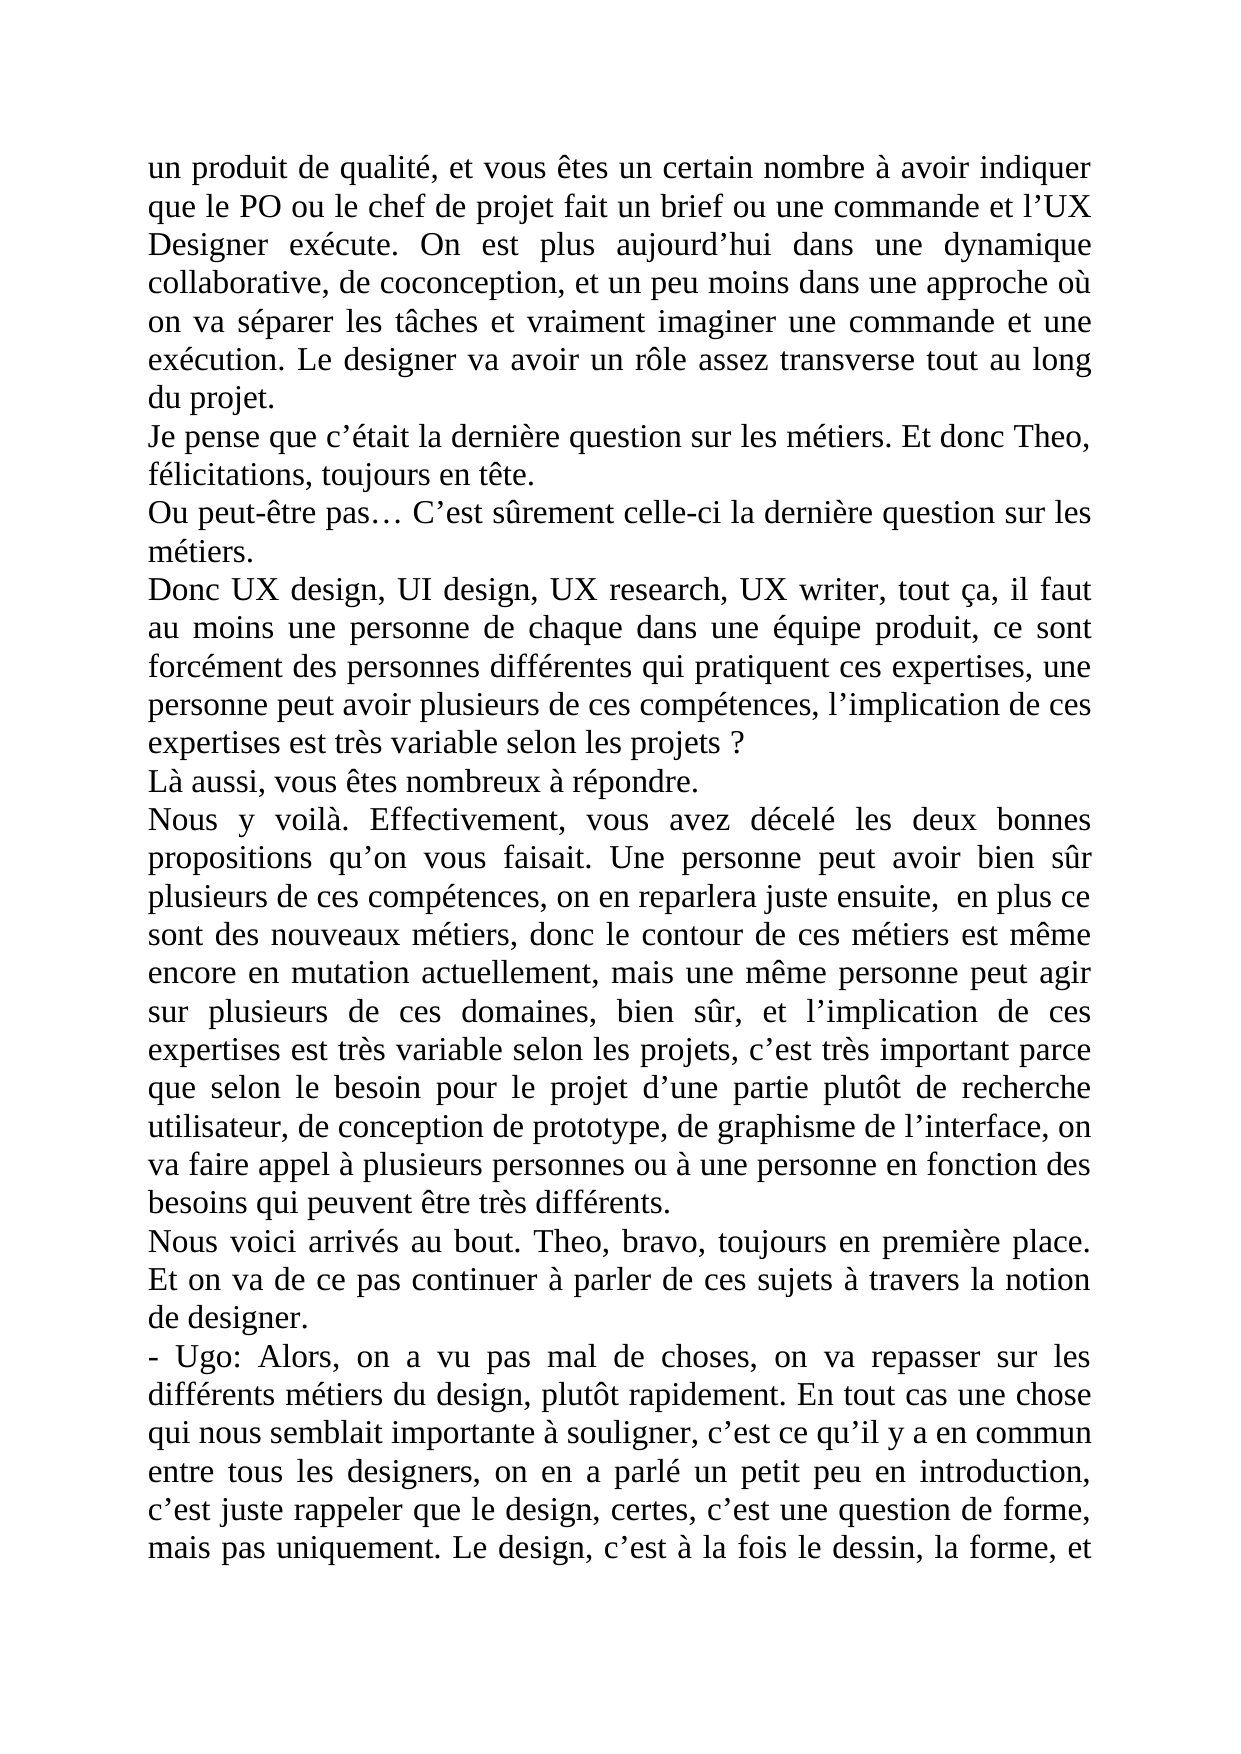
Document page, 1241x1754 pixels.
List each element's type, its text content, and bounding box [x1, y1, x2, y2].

text Je pense que c’était la dernière question sur les métiers. Et donc Theo, félicitations, toujours en tête. [148, 416, 1093, 493]
text - Ugo: Alors, on a vu pas mal de choses, on va repasser sur les différents métiers du design, plutôt rapidement. En tout cas une chose qui nous semblait importante à souligner, c’est ce qu’il y a en commun entre tous les designers, on en a parlé un petit peu en introduction, c’est juste rappeler que le design, certes, c’est une question de forme, mais pas uniquement. Le design, c’est à la fois le dessin, la forme, et [148, 1336, 1093, 1566]
text Nous y voilà. Effectivement, vous avez décelé les deux bonnes propositions qu’on vous faisait. Une personne peut avoir bien sûr plusieurs de ces compétences, on en reparlera juste ensuite, en plus ce sont des nouveaux métiers, donc le contour de ces métiers est même encore en mutation actuellement, mais une même personne peut agir sur plusieurs de ces domaines, bien sûr, et l’implication de ces expertises est très variable selon les projets, c’est très important parce que selon le besoin pour le projet d’une partie plutôt de recherche utilisateur, de conception de prototype, de graphisme de l’interface, on va faire appel à plusieurs personnes ou à une personne en fonction des besoins qui peuvent être très différents. [148, 799, 1093, 1221]
text Nous voici arrivés au bout. Theo, bravo, toujours en première place. Et on va de ce pas continuer à parler de ces sujets à travers la notion de designer. [148, 1221, 1093, 1336]
text un produit de qualité, et vous êtes un certain nombre à avoir indiquer que le PO ou le chef de projet fait un brief ou une commande et l’UX Designer exécute. On est plus aujourd’hui dans une dynamique collaborative, de coconception, et un peu moins dans une approche où on va séparer les tâches et vraiment imaginer une commande et une exécution. Le designer va avoir un rôle assez transverse tout au long du projet. [148, 148, 1093, 416]
text Là aussi, vous êtes nombreux à répondre. [148, 761, 1093, 799]
text Donc UX design, UI design, UX research, UX writer, tout ça, il faut au moins une personne de chaque dans une équipe produit, ce sont forcément des personnes différentes qui pratiquent ces expertises, une personne peut avoir plusieurs de ces compétences, l’implication de ces expertises est très variable selon les projets ? [148, 569, 1093, 761]
text Ou peut-être pas… C’est sûrement celle-ci la dernière question sur les métiers. [148, 493, 1093, 569]
